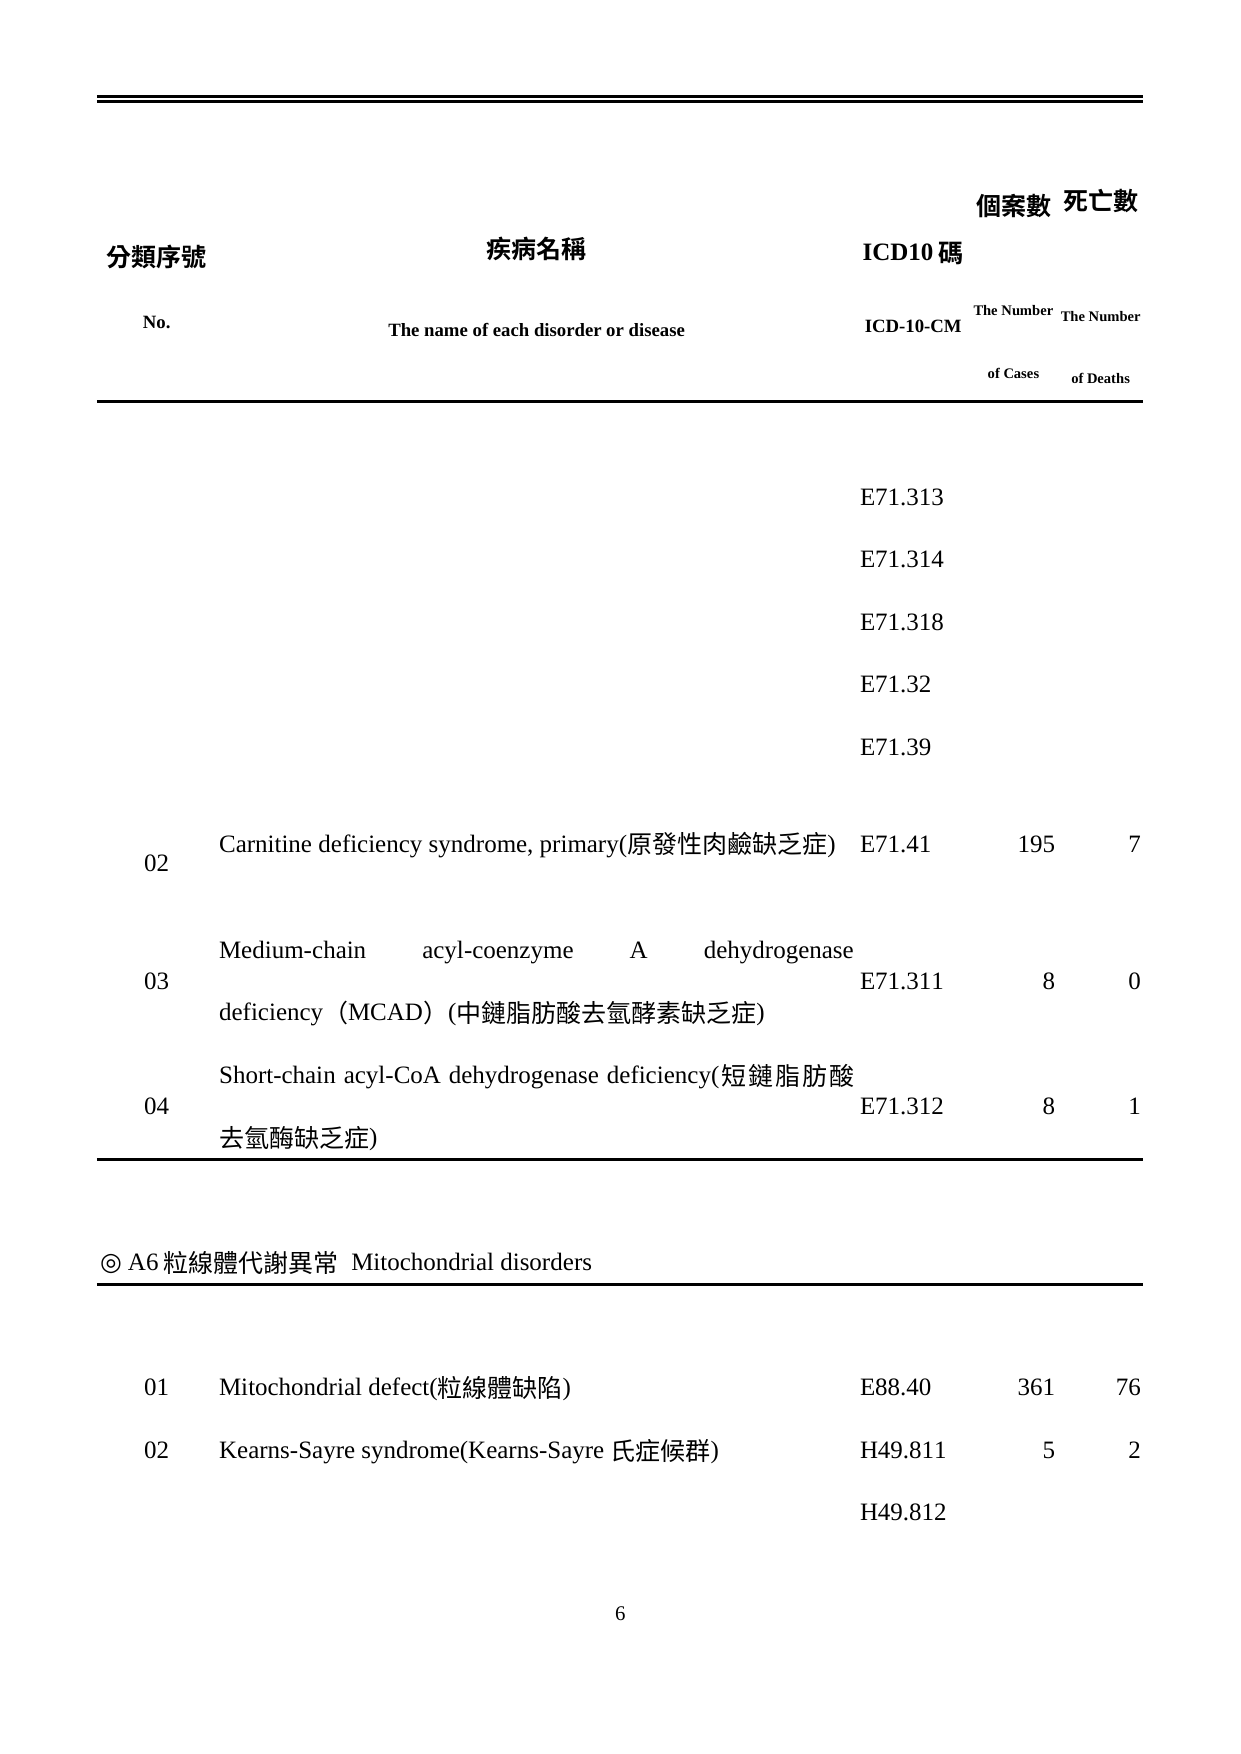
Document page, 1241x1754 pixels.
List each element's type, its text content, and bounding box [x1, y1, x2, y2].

table_cell 03 [97, 883, 216, 1032]
table_header 死亡數 The Number of Deaths [1058, 103, 1143, 399]
table_cell 76 [1058, 1286, 1143, 1407]
table_cell 8 [969, 883, 1057, 1032]
table_cell 02 [97, 1408, 216, 1532]
table_cell E71.311 [857, 883, 969, 1032]
table_cell Carnitine deficiency syndrome, primary(原發性肉鹼缺乏症) [216, 767, 857, 883]
table_cell [216, 403, 857, 767]
table_cell 5 [969, 1408, 1057, 1532]
table_cell Medium-chain acyl-coenzyme A dehydrogenase deficiency（MCAD）(中鏈脂肪酸去氫酵素缺乏症) [216, 883, 857, 1032]
table_header 分類序號 No. [97, 103, 216, 399]
table_cell E71.313 E71.314 E71.318 E71.32 E71.39 [857, 403, 969, 767]
table_header 個案數 The Number of Cases [969, 103, 1057, 399]
table_cell [1058, 403, 1143, 767]
table_cell 01 [97, 1286, 216, 1407]
table_cell E88.40 [857, 1286, 969, 1407]
table_cell 2 [1058, 1408, 1143, 1532]
table_cell 0 [1058, 883, 1143, 1032]
table_cell ◎ A6粒線體代謝異常 Mitochondrial disorders [97, 1161, 1143, 1282]
table_cell Mitochondrial defect(粒線體缺陷) [216, 1286, 857, 1407]
table_cell Kearns-Sayre syndrome(Kearns-Sayre 氏症候群) [216, 1408, 857, 1532]
table_cell 1 [1058, 1033, 1143, 1157]
table_cell 04 [97, 1033, 216, 1157]
table_header 疾病名稱 The name of each disorder or disease [216, 103, 857, 399]
table_cell 195 [969, 767, 1057, 883]
table_cell [969, 403, 1057, 767]
table_cell E71.41 [857, 767, 969, 883]
table_cell E71.312 [857, 1033, 969, 1157]
table_header ICD10碼 ICD-10-CM [857, 103, 969, 399]
table_cell H49.811 H49.812 [857, 1408, 969, 1532]
table_cell 02 [97, 767, 216, 883]
table_cell 7 [1058, 767, 1143, 883]
table_cell [97, 403, 216, 767]
table_cell 8 [969, 1033, 1057, 1157]
table_cell Short-chain acyl-CoA dehydrogenase deficiency(短鏈脂肪酸去氫酶缺乏症) [216, 1033, 857, 1157]
table_cell 361 [969, 1286, 1057, 1407]
